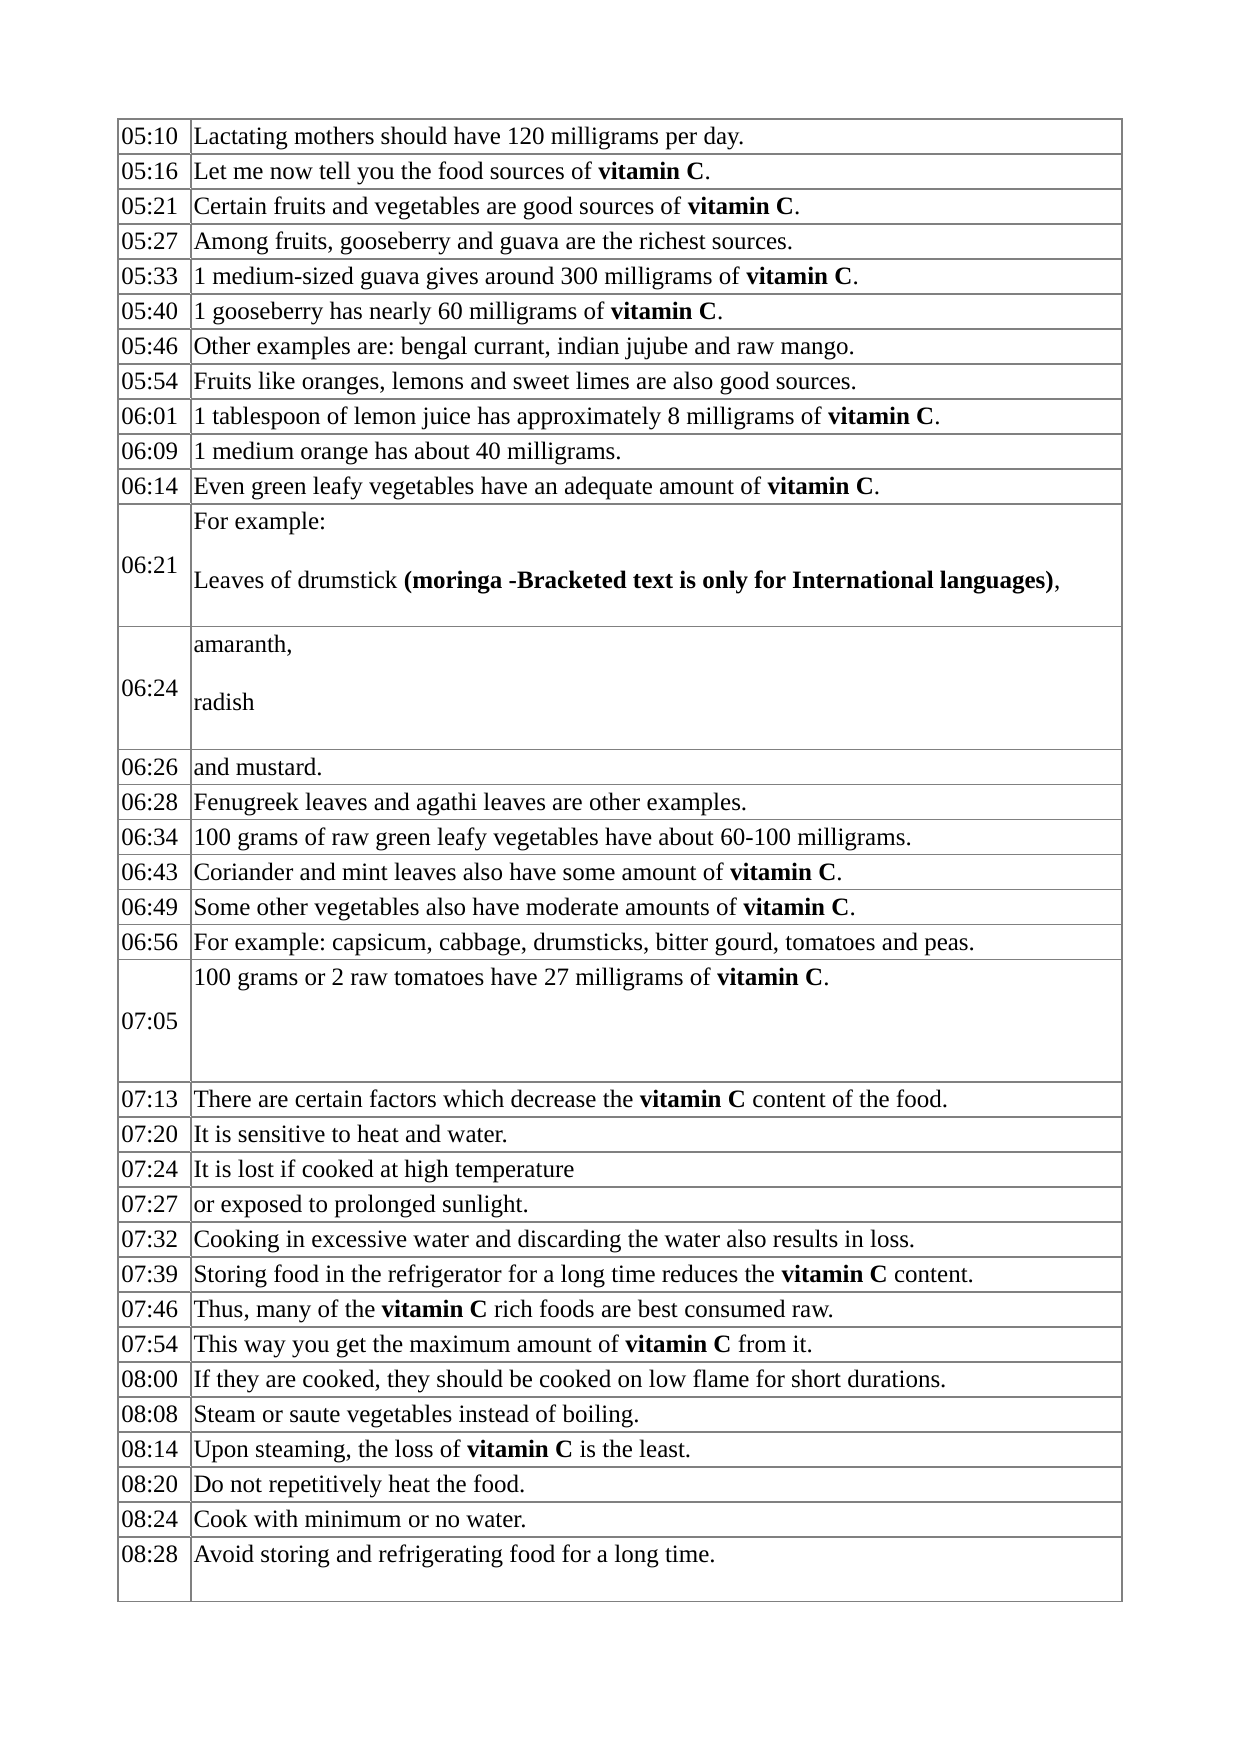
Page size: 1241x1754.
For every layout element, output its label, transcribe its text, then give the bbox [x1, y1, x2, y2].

table_cell 06:26 [119, 750, 190, 783]
table_cell It is sensitive to heat and water. [192, 1118, 1121, 1151]
table_cell Upon steaming, the loss of vitamin C is the least. [192, 1433, 1121, 1466]
table_cell 07:39 [119, 1258, 190, 1291]
table_cell Cooking in excessive water and discarding the water also results in loss. [192, 1223, 1121, 1256]
table_cell 05:27 [119, 225, 190, 258]
table_cell 05:10 [119, 120, 190, 153]
table_cell For example: capsicum, cabbage, drumsticks, bitter gourd, tomatoes and peas. [192, 925, 1121, 958]
table_cell 100 grams or 2 raw tomatoes have 27 milligrams of vitamin C. [192, 960, 1121, 1081]
table_cell 07:05 [119, 960, 190, 1081]
table_cell Steam or saute vegetables instead of boiling. [192, 1398, 1121, 1431]
table_cell It is lost if cooked at high temperature [192, 1153, 1121, 1186]
table_cell 06:21 [119, 505, 190, 626]
table_cell Do not repetitively heat the food. [192, 1468, 1121, 1501]
table_cell Fruits like oranges, lemons and sweet limes are also good sources. [192, 365, 1121, 398]
table_cell Even green leafy vegetables have an adequate amount of vitamin C. [192, 470, 1121, 503]
table_cell Cook with minimum or no water. [192, 1503, 1121, 1536]
table_cell 06:34 [119, 820, 190, 853]
table_cell 05:54 [119, 365, 190, 398]
table_cell 08:20 [119, 1468, 190, 1501]
table_cell 06:01 [119, 400, 190, 433]
table_cell 08:00 [119, 1363, 190, 1396]
table_cell If they are cooked, they should be cooked on low flame for short durations. [192, 1363, 1121, 1396]
table_cell amaranth, radish [192, 627, 1121, 748]
table_cell and mustard. [192, 750, 1121, 783]
table_cell 08:14 [119, 1433, 190, 1466]
table_cell Coriander and mint leaves also have some amount of vitamin C. [192, 855, 1121, 888]
table_cell 1 tablespoon of lemon juice has approximately 8 milligrams of vitamin C. [192, 400, 1121, 433]
table_cell 1 medium orange has about 40 milligrams. [192, 435, 1121, 468]
table_cell 05:46 [119, 330, 190, 363]
table_cell 07:32 [119, 1223, 190, 1256]
table_cell 07:46 [119, 1293, 190, 1326]
table_cell 05:21 [119, 190, 190, 223]
table_cell Lactating mothers should have 120 milligrams per day. [192, 120, 1121, 153]
table_cell 07:27 [119, 1188, 190, 1221]
table_cell 07:54 [119, 1328, 190, 1361]
table_cell Among fruits, gooseberry and guava are the richest sources. [192, 225, 1121, 258]
table_cell 06:28 [119, 785, 190, 818]
table_cell This way you get the maximum amount of vitamin C from it. [192, 1328, 1121, 1361]
table_cell Storing food in the refrigerator for a long time reduces the vitamin C content. [192, 1258, 1121, 1291]
table_cell 06:49 [119, 890, 190, 923]
table_cell or exposed to prolonged sunlight. [192, 1188, 1121, 1221]
table_cell 1 medium-sized guava gives around 300 milligrams of vitamin C. [192, 260, 1121, 293]
table_cell 06:14 [119, 470, 190, 503]
table_cell 08:28 [119, 1538, 190, 1601]
table_cell 100 grams of raw green leafy vegetables have about 60-100 milligrams. [192, 820, 1121, 853]
table_cell 06:56 [119, 925, 190, 958]
table_cell 08:08 [119, 1398, 190, 1431]
table_cell Thus, many of the vitamin C rich foods are best consumed raw. [192, 1293, 1121, 1326]
table_cell Avoid storing and refrigerating food for a long time. [192, 1538, 1121, 1601]
table_cell 07:20 [119, 1118, 190, 1151]
table_cell Fenugreek leaves and agathi leaves are other examples. [192, 785, 1121, 818]
table_cell 06:09 [119, 435, 190, 468]
table_cell 07:13 [119, 1083, 190, 1116]
table_cell 08:24 [119, 1503, 190, 1536]
table_cell 06:24 [119, 627, 190, 748]
table_cell There are certain factors which decrease the vitamin C content of the food. [192, 1083, 1121, 1116]
table_cell For example: Leaves of drumstick (moringa -Bracketed text is only for International languages), [192, 505, 1121, 626]
table_cell 07:24 [119, 1153, 190, 1186]
table_cell Certain fruits and vegetables are good sources of vitamin C. [192, 190, 1121, 223]
table_cell 05:33 [119, 260, 190, 293]
table_cell Other examples are: bengal currant, indian jujube and raw mango. [192, 330, 1121, 363]
table_cell Some other vegetables also have moderate amounts of vitamin C. [192, 890, 1121, 923]
table_cell 05:16 [119, 155, 190, 188]
table_cell 05:40 [119, 295, 190, 328]
table_cell 06:43 [119, 855, 190, 888]
table_cell 1 gooseberry has nearly 60 milligrams of vitamin C. [192, 295, 1121, 328]
table_cell Let me now tell you the food sources of vitamin C. [192, 155, 1121, 188]
